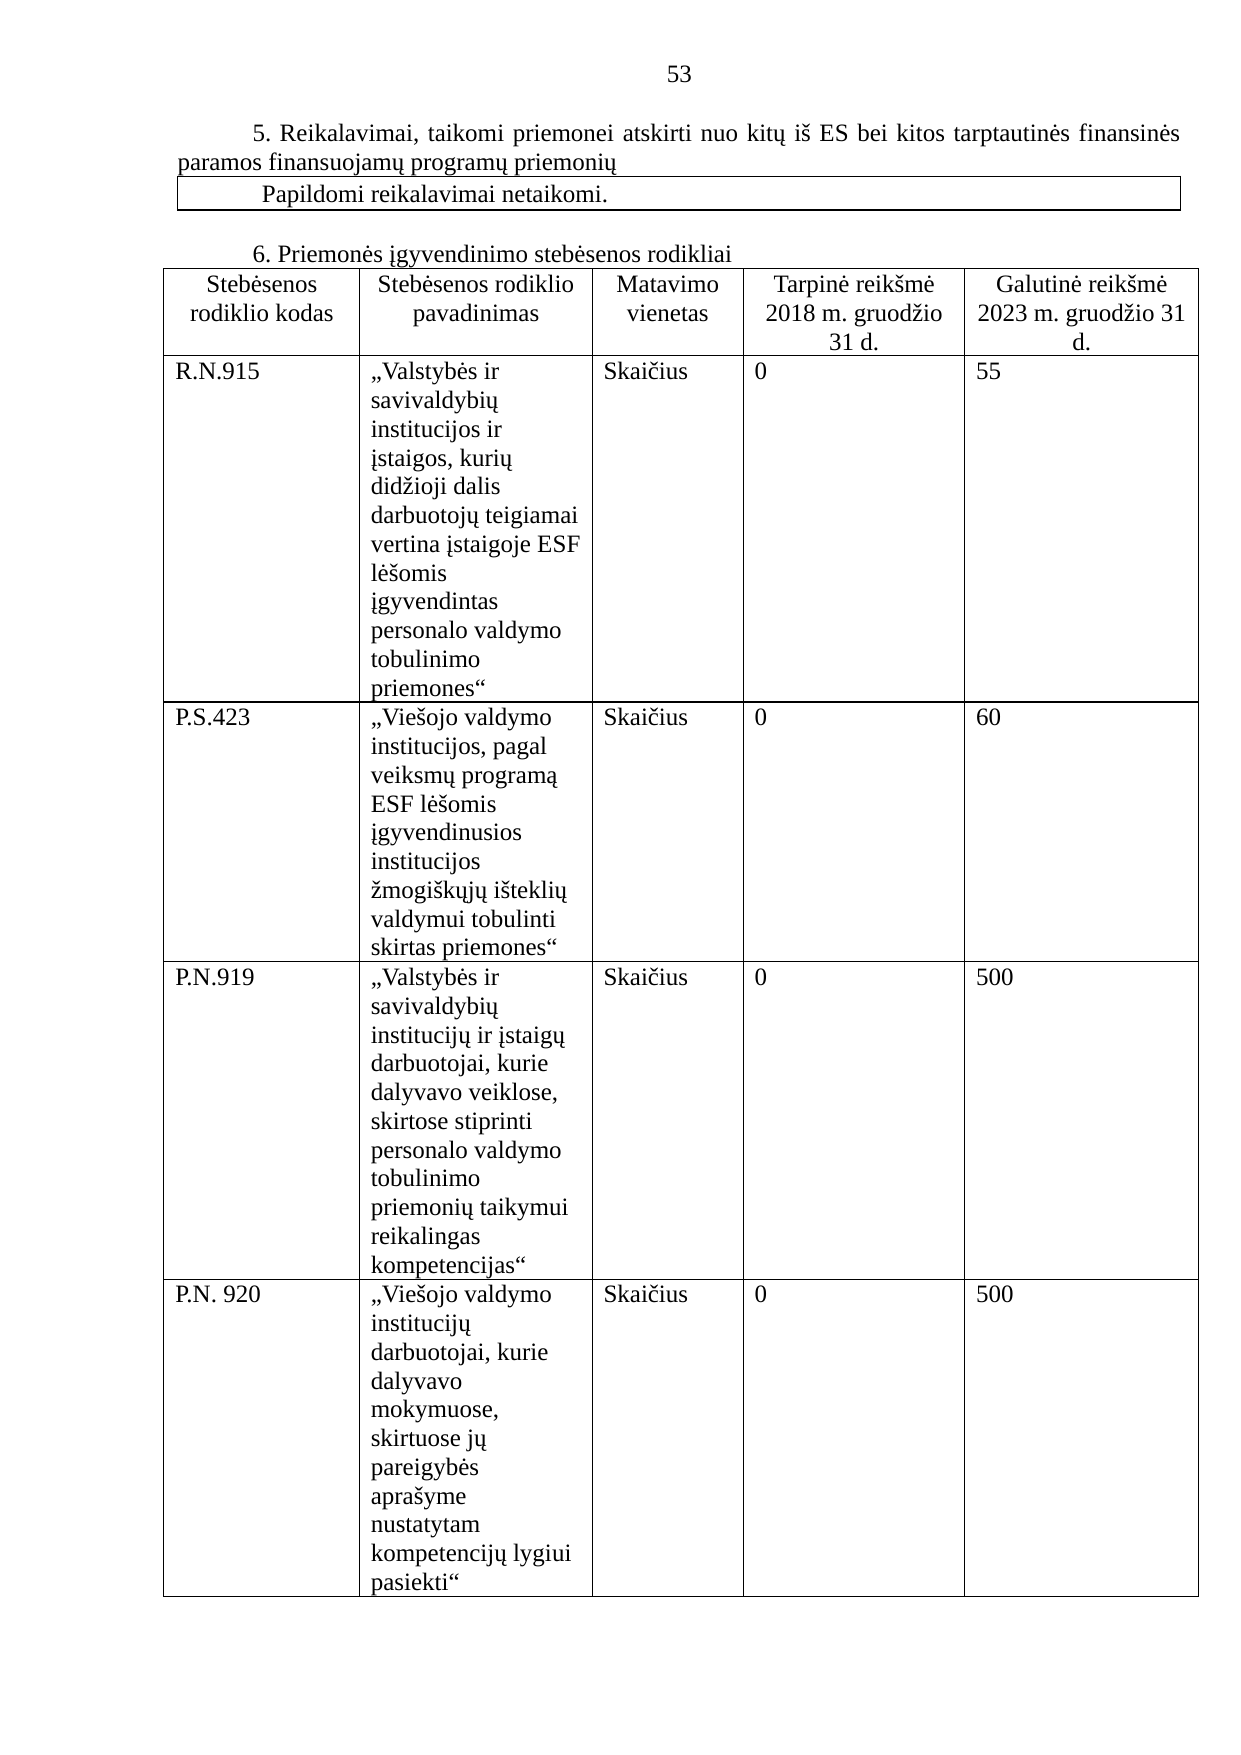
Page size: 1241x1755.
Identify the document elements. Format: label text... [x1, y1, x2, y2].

table_header Tarpinė reikšmė 2018 m. gruodžio 31 d. [744, 269, 964, 355]
table_cell Skaičius [593, 703, 743, 961]
table_header Stebėsenos rodiklio pavadinimas [360, 269, 592, 355]
table_cell „Viešojo valdymo institucijos, pagal veiksmų programą ESF lėšomis įgyvendinusios institucijos žmogiškųjų išteklių valdymui tobulinti skirtas priemones“ [360, 703, 592, 961]
table_cell „Valstybės ir savivaldybių institucijų ir įstaigų darbuotojai, kurie dalyvavo veiklose, skirtose stiprinti personalo valdymo tobulinimo priemonių taikymui reikalingas kompetencijas“ [360, 962, 592, 1278]
table_cell 0 [744, 962, 964, 1278]
table_cell 60 [965, 703, 1198, 961]
table_cell „Viešojo valdymo institucijų darbuotojai, kurie dalyvavo mokymuose, skirtuose jų pareigybės aprašyme nustatytam kompetencijų lygiui pasiekti“ [360, 1280, 592, 1596]
table_cell 0 [744, 1280, 964, 1596]
table_cell Skaičius [593, 356, 743, 701]
table_cell 500 [965, 1280, 1198, 1596]
table_cell 500 [965, 962, 1198, 1278]
table_cell P.N. 920 [164, 1280, 359, 1596]
table_cell 55 [965, 356, 1198, 701]
table_cell 0 [744, 356, 964, 701]
table_cell „Valstybės ir savivaldybių institucijos ir įstaigos, kurių didžioji dalis darbuotojų teigiamai vertina įstaigoje ESF lėšomis įgyvendintas personalo valdymo tobulinimo priemones“ [360, 356, 592, 701]
table_header Stebėsenos rodiklio kodas [164, 269, 359, 355]
table_cell P.S.423 [164, 703, 359, 961]
text 6. Priemonės įgyvendinimo stebėsenos rodikliai [177, 239, 1181, 268]
table_cell R.N.915 [164, 356, 359, 701]
text Papildomi reikalavimai netaikomi. [178, 177, 1180, 209]
table_cell 0 [744, 703, 964, 961]
table_cell P.N.919 [164, 962, 359, 1278]
table_cell Skaičius [593, 962, 743, 1278]
table_header Matavimo vienetas [593, 269, 743, 355]
text 5. Reikalavimai, taikomi priemonei atskirti nuo kitų iš ES bei kitos tarptautinės finansinės paramos finansuojamų programų priemonių [177, 118, 1181, 176]
table_cell Skaičius [593, 1280, 743, 1596]
table_header Galutinė reikšmė 2023 m. gruodžio 31 d. [965, 269, 1198, 355]
